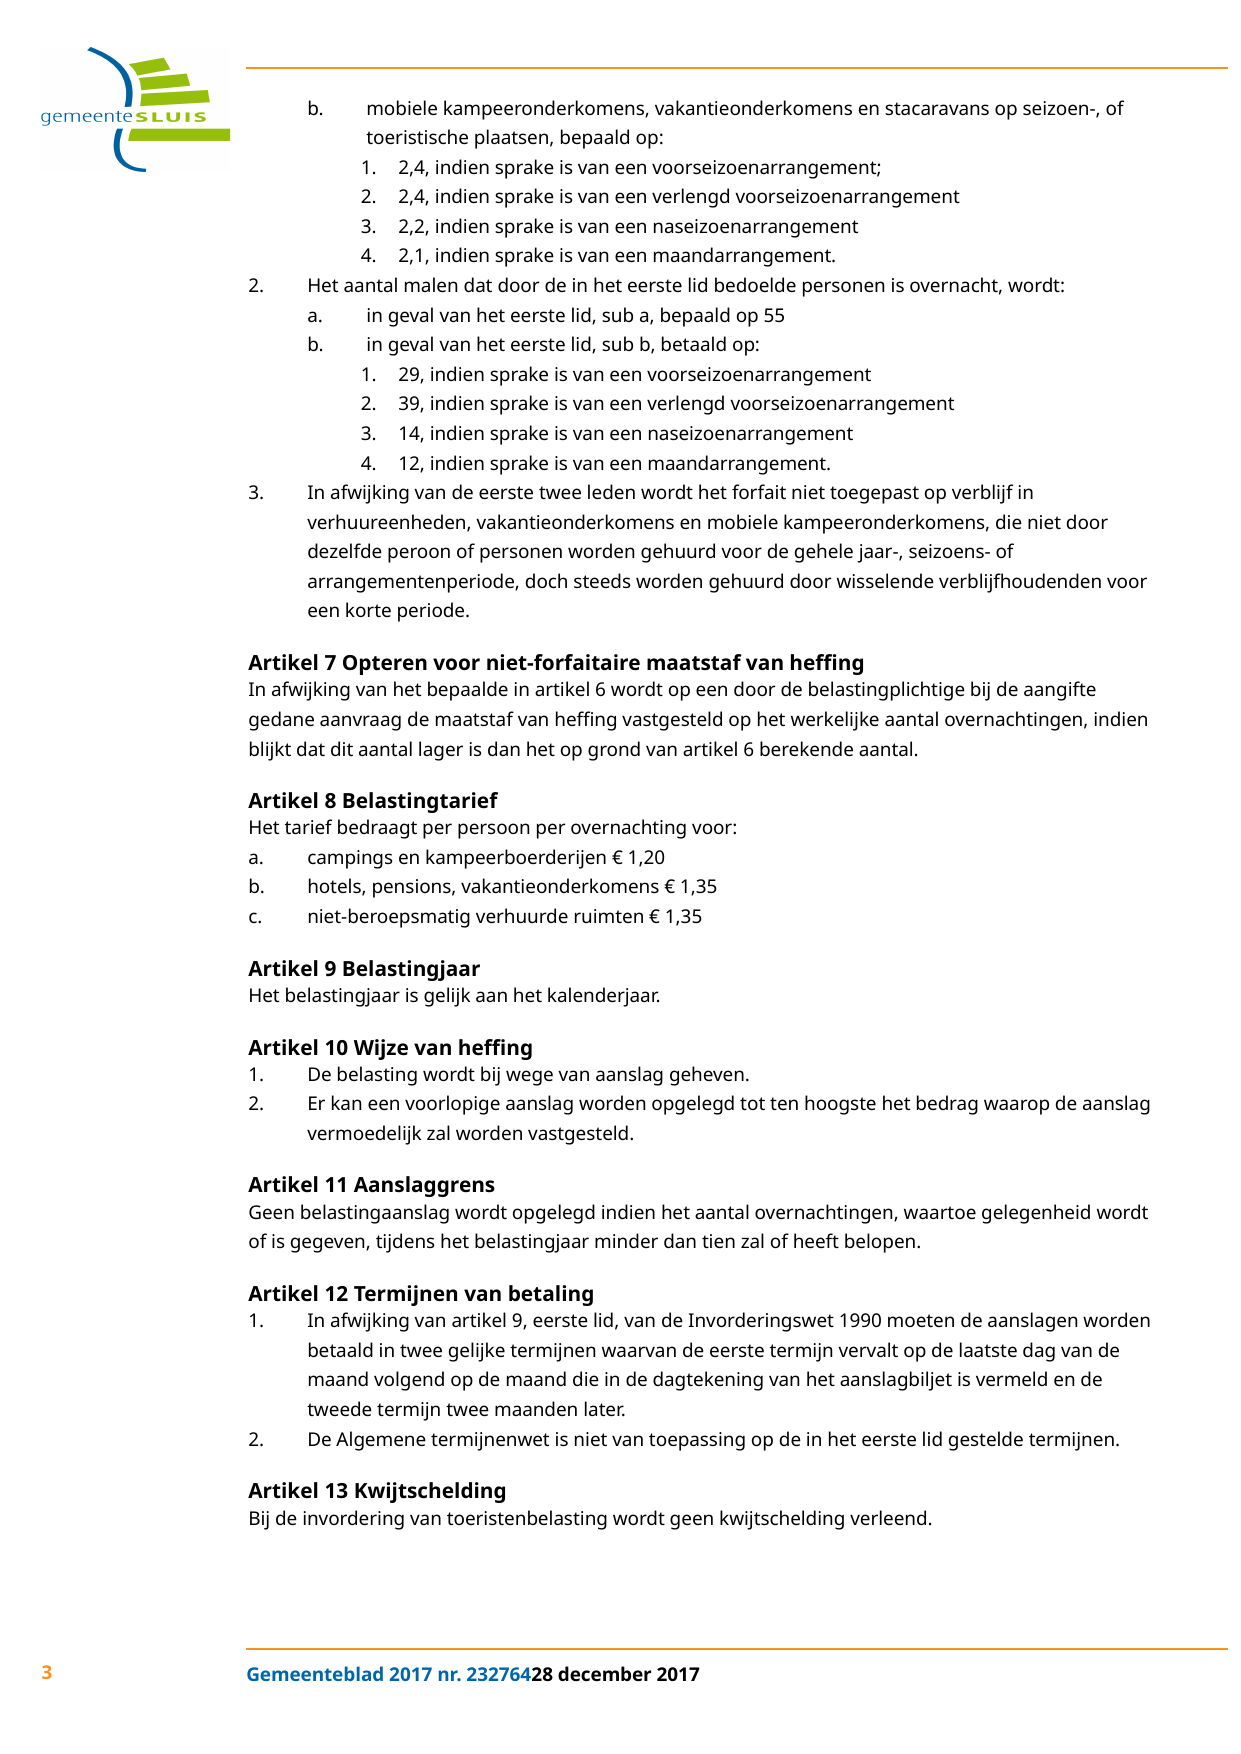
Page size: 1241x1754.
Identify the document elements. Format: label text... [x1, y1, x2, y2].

list mobiele kampeeronderkomens, vakantieonderkomens en stacaravans op seizoen-, of toeristische plaatsen, bepaald op: [307, 95, 1152, 150]
list hotels, pensions, vakantieonderkomens € 1,35 [248, 874, 1152, 899]
picture [41, 47, 231, 172]
list In afwijking van artikel 9, eerste lid, van de Invorderingswet 1990 moeten de aanslagen worden betaald in twee gelijke termijnen waarvan de eerste termijn vervalt op de laatste dag van de maand volgend op de maand die in de dagtekening van het aanslagbiljet is vermeld en de tweede termijn twee maanden later. [248, 1307, 1152, 1422]
list 14, indien sprake is van een naseizoenarrangement [361, 420, 1152, 446]
list 29, indien sprake is van een voorseizoenarrangement [361, 361, 1152, 387]
list 2,2, indien sprake is van een naseizoenarrangement [361, 213, 1152, 239]
list De belasting wordt bij wege van aanslag geheven. [248, 1061, 1152, 1087]
list In afwijking van de eerste twee leden wordt het forfait niet toegepast op verblijf in verhuureenheden, vakantieonderkomens en mobiele kampeeronderkomens, die niet door dezelfde peroon of personen worden gehuurd voor de gehele jaar-, seizoens- of arrangementenperiode, doch steeds worden gehuurd door wisselende verblijfhoudenden voor een korte periode. [248, 479, 1152, 623]
text Artikel 13 Kwijtschelding [248, 1476, 1152, 1505]
text Artikel 9 Belastingjaar [248, 954, 1152, 982]
text Artikel 11 Aanslaggrens [248, 1171, 1152, 1199]
list Er kan een voorlopige aanslag worden opgelegd tot ten hoogste het bedrag waarop de aanslag vermoedelijk zal worden vastgesteld. [248, 1091, 1152, 1146]
text Artikel 12 Termijnen van betaling [248, 1279, 1152, 1307]
list niet-beroepsmatig verhuurde ruimten € 1,35 [248, 903, 1152, 929]
text Geen belastingaanslag wordt opgelegd indien het aantal overnachtingen, waartoe gelegenheid wordt of is gegeven, tijdens het belastingjaar minder dan tien zal of heeft belopen. [248, 1199, 1152, 1254]
text Het belastingjaar is gelijk aan het kalenderjaar. [248, 982, 1152, 1008]
list campings en kampeerboerderijen € 1,20 [248, 844, 1152, 870]
text Artikel 8 Belastingtarief [248, 786, 1152, 814]
text In afwijking van het bepaalde in artikel 6 wordt op een door de belastingplichtige bij de aangifte gedane aanvraag de maatstaf van heffing vastgesteld op het werkelijke aantal overnachtingen, indien blijkt dat dit aantal lager is dan het op grond van artikel 6 berekende aantal. [248, 677, 1152, 761]
list in geval van het eerste lid, sub a, bepaald op 55 [307, 302, 1152, 328]
list 12, indien sprake is van een maandarrangement. [361, 450, 1152, 476]
list De Algemene termijnenwet is niet van toepassing op de in het eerste lid gestelde termijnen. [248, 1426, 1152, 1452]
list 2,4, indien sprake is van een verlengd voorseizoenarrangement [361, 183, 1152, 209]
list 39, indien sprake is van een verlengd voorseizoenarrangement [361, 391, 1152, 416]
text Artikel 10 Wijze van heffing [248, 1033, 1152, 1061]
text Het tarief bedraagt per persoon per overnachting voor: [248, 814, 1152, 840]
list Het aantal malen dat door de in het eerste lid bedoelde personen is overnacht, wordt: [248, 272, 1152, 298]
text Artikel 7 Opteren voor niet-forfaitaire maatstaf van heffing [248, 648, 1152, 677]
text Bij de invordering van toeristenbelasting wordt geen kwijtschelding verleend. [248, 1505, 1152, 1530]
list in geval van het eerste lid, sub b, betaald op: [307, 331, 1152, 357]
list 2,1, indien sprake is van een maandarrangement. [361, 243, 1152, 268]
list 2,4, indien sprake is van een voorseizoenarrangement; [361, 154, 1152, 180]
